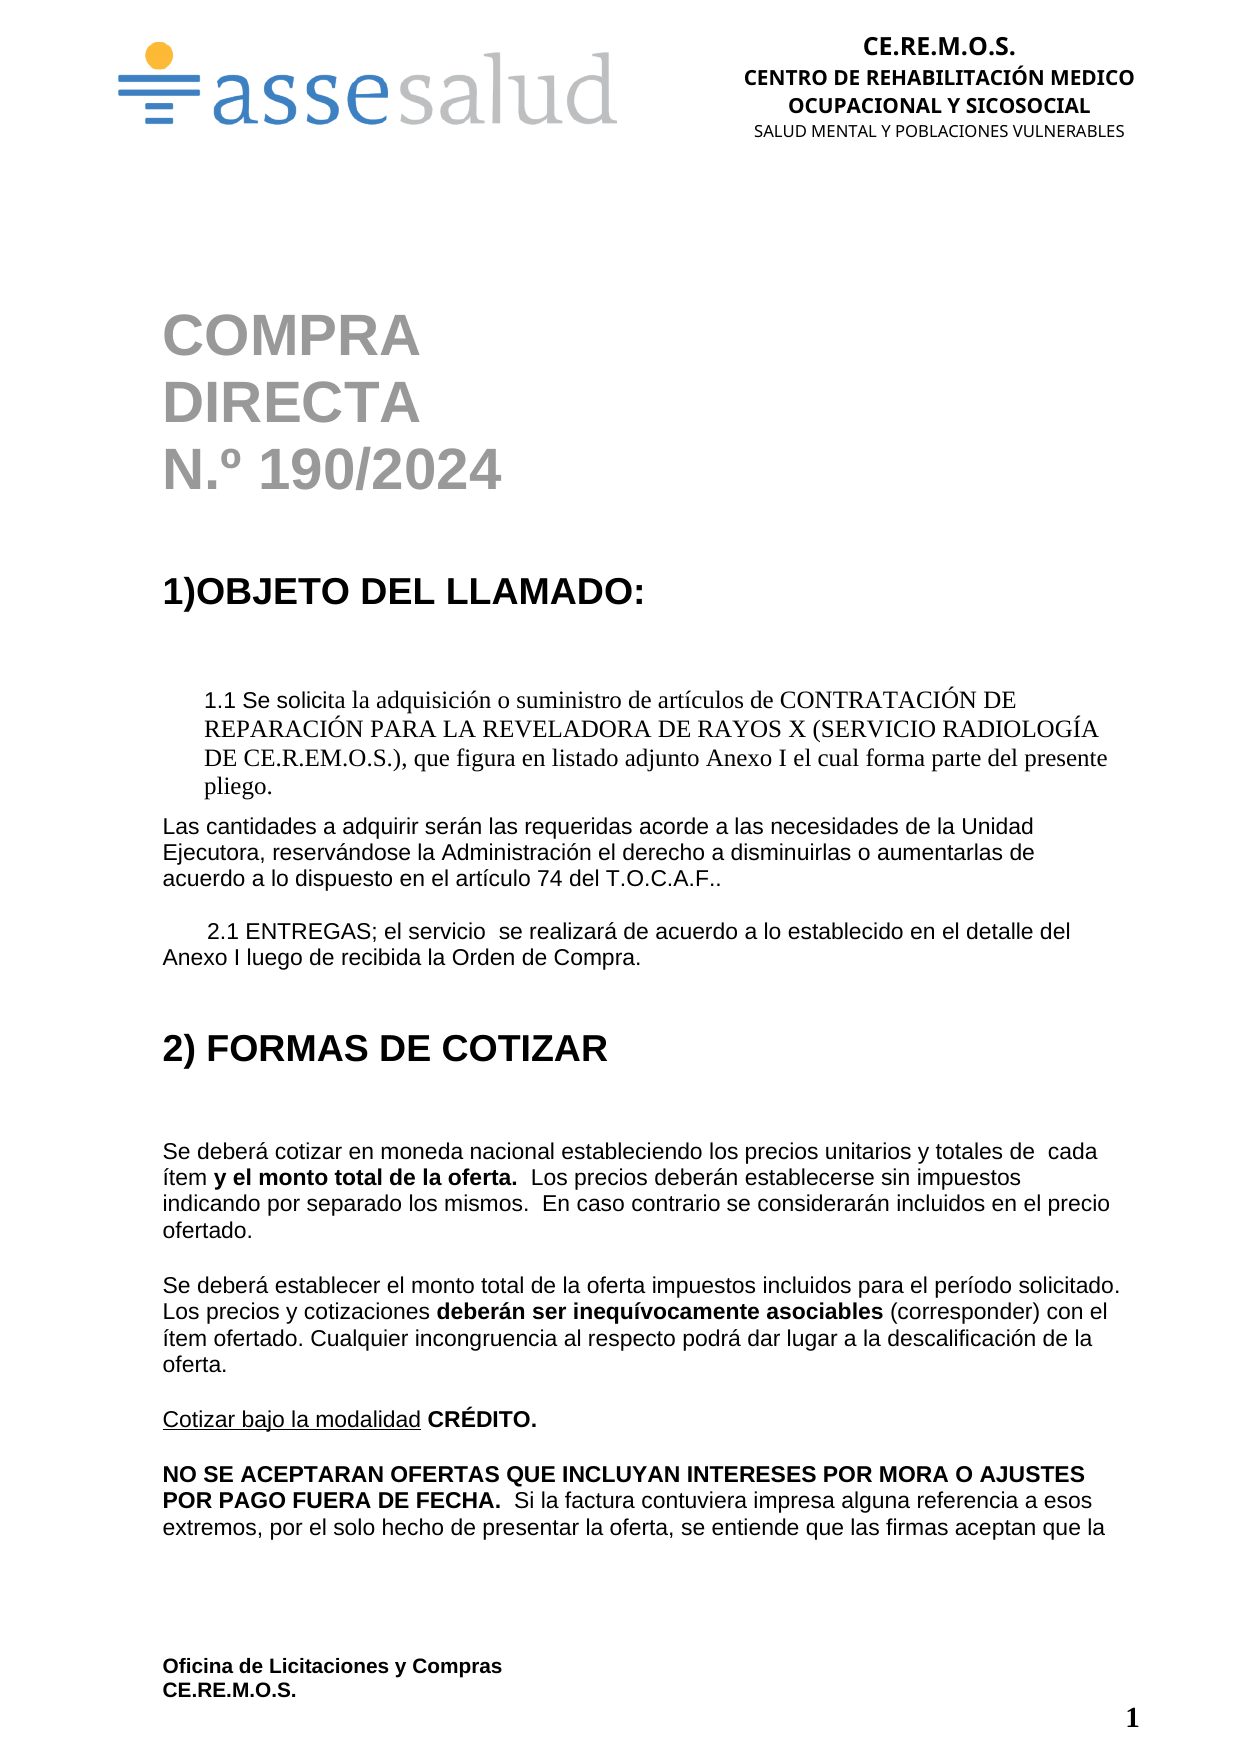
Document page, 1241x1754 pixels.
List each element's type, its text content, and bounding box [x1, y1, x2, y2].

subtitle COMPRA [162, 301, 1116, 368]
text Cotizar bajo la modalidad CRÉDITO. [162, 1406, 1122, 1432]
text 2) FORMAS DE COTIZAR [162, 1026, 1122, 1069]
text 2.1 ENTREGAS; el servicio se realizará de acuerdo a lo establecido en el detalle del Anexo I luego de recibida la Orden de Compra. [162, 918, 1122, 971]
subtitle N.º 190/2024 [162, 435, 1116, 502]
text 1.1 Se solicita la adquisición o suministro de artículos de CONTRATACIÓN DE REPARACIÓN PARA LA REVELADORA DE RAYOS X (SERVICIO RADIOLOGÍA DE CE.R.EM.O.S.), que figura en listado adjunto Anexo I el cual forma parte del presente pliego. [204, 685, 1122, 800]
picture [111, 33, 621, 144]
text NO SE ACEPTARAN OFERTAS QUE INCLUYAN INTERESES POR MORA O AJUSTES POR PAGO FUERA DE FECHA. Si la factura contuviera impresa alguna referencia a esos extremos, por el solo hecho de presentar la oferta, se entiende que las firmas aceptan que la [162, 1461, 1122, 1540]
text Las cantidades a adquirir serán las requeridas acorde a las necesidades de la Unidad Ejecutora, reservándose la Administración el derecho a disminuirlas o aumentarlas de acuerdo a lo dispuesto en el artículo 74 del T.O.C.A.F.. [162, 813, 1122, 892]
text Se deberá cotizar en moneda nacional estableciendo los precios unitarios y totales de cada ítem y el monto total de la oferta. Los precios deberán establecerse sin impuestos indicando por separado los mismos. En caso contrario se considerarán incluidos en el precio ofertado. [162, 1138, 1122, 1243]
text 1)OBJETO DEL LLAMADO: [162, 569, 1122, 612]
subtitle DIRECTA [162, 368, 1116, 435]
text Se deberá establecer el monto total de la oferta impuestos incluidos para el período solicitado. [162, 1272, 1122, 1298]
text Los precios y cotizaciones deberán ser inequívocamente asociables (corresponder) con el ítem ofertado. Cualquier incongruencia al respecto podrá dar lugar a la descalificación de la oferta. [162, 1298, 1122, 1377]
